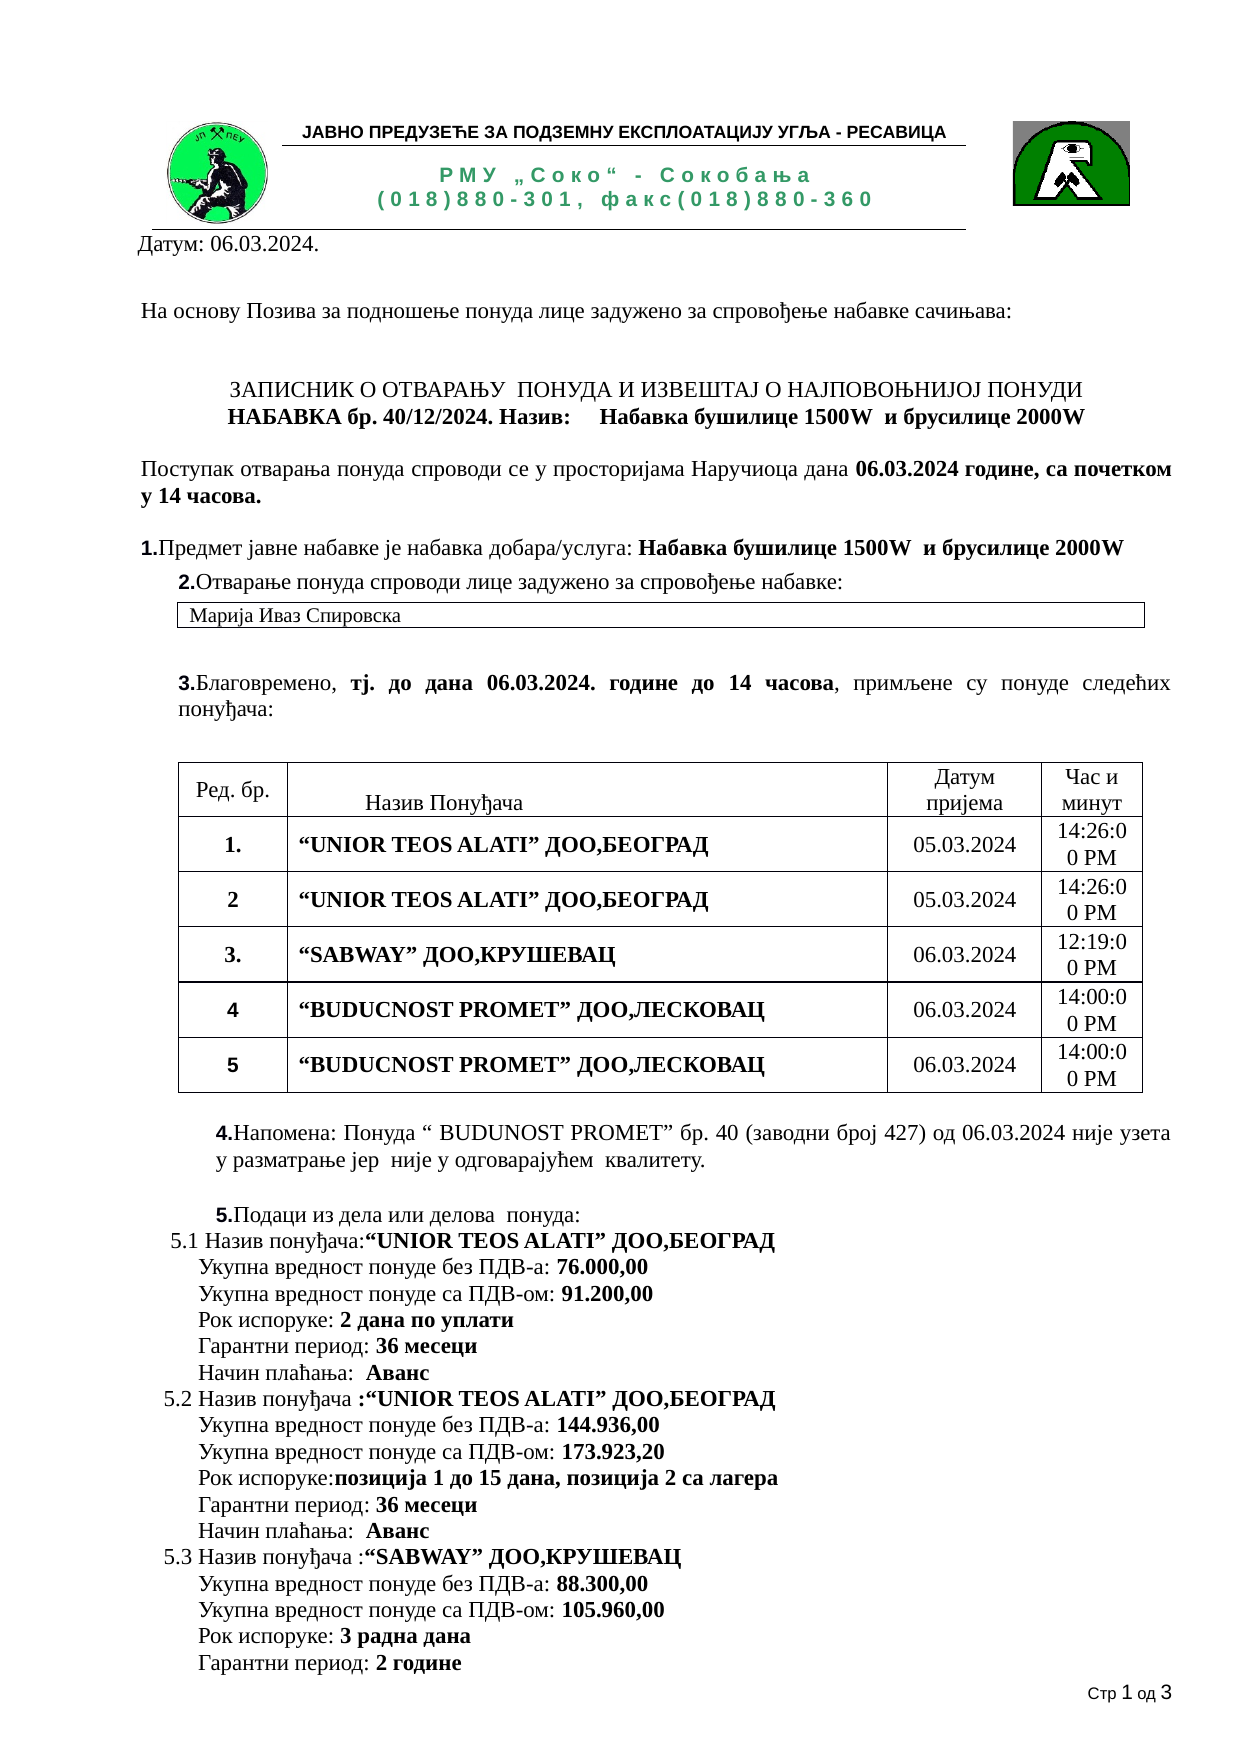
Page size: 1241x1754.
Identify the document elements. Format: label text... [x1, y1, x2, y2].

text ЗАПИСНИК О ОТВАРАЊУ ПОНУДА И ИЗВЕШТАЈ О НАЈПОВОЊНИЈОЈ ПОНУДИ [141, 376, 1172, 403]
text Поступак отварања понуда спроводи се у просторијама Наручиоца дана 06.03.2024 године, са почетком у 14 часова. [141, 455, 1172, 508]
table_cell 06.03.2024 [888, 983, 1041, 1037]
text 5.1 Назив понуђача:“UNIOR TEOS ALATI” ДОО,БЕОГРАД [170, 1227, 1172, 1253]
text Укупна вредност понуде без ПДВ-а: 88.300,00 [141, 1570, 1172, 1596]
table_cell 12:19:00 PM [1042, 927, 1142, 981]
list Нaпомена: Понуда “ BUDUNOST PROMET” бр. 40 (заводни број 427) од 06.03.2024 није узета у разматрање јер није у одговарајућем квалитету. [216, 1119, 1172, 1172]
table_header Час и минут [1042, 763, 1142, 816]
text Датум: 06.03.2024. [103, 230, 1174, 257]
table_header Датум пријема [888, 763, 1041, 816]
table_cell 2 [179, 872, 287, 926]
text Начин плаћања: Аванс [141, 1517, 1172, 1543]
text 5.3 Назив понуђача :“SABWAY” ДОО,КРУШЕВАЦ [141, 1543, 1172, 1570]
table_cell 1. [179, 817, 287, 871]
list Подаци из дела или делова понуда: [216, 1201, 1172, 1227]
text Укупна вредност понуде са ПДВ-ом: 91.200,00 [141, 1280, 1172, 1306]
text Рок испоруке:позиција 1 до 15 дана, позиција 2 са лагера [141, 1464, 1172, 1491]
list Отварање понуда спроводи лице задужено за спровођење набавке: [178, 568, 1172, 594]
table_cell 5 [179, 1038, 287, 1092]
picture [1012, 121, 1130, 206]
table_cell 4 [179, 983, 287, 1037]
text 5.2 Назив понуђача :“UNIOR TEOS ALATI” ДОО,БЕОГРАД [141, 1385, 1172, 1412]
table_cell 14:00:00 PM [1042, 1038, 1142, 1092]
table_header Ред. бр. [179, 763, 287, 816]
table_cell 05.03.2024 [888, 817, 1041, 871]
table_header [152, 122, 282, 229]
table_header Назив Понуђача [288, 763, 887, 816]
table_cell “BUDUCNOST PROMET” ДОО,ЛЕСКОВАЦ [288, 1038, 887, 1092]
list Благовремено, тј. до дана 06.03.2024. године до 14 часова, примљене су понуде следећих понуђача: [178, 669, 1172, 721]
table_cell “BUDUCNOST PROMET” ДОО,ЛЕСКОВАЦ [288, 983, 887, 1037]
text Укупна вредност понуде са ПДВ-ом: 105.960,00 [141, 1596, 1172, 1622]
text Гарантни период: 36 месеци [141, 1332, 1172, 1359]
table_header [966, 122, 1177, 229]
text Укупна вредност понуде са ПДВ-ом: 173.923,20 [141, 1438, 1172, 1464]
text Начин плаћања: Аванс [141, 1359, 1172, 1385]
text На основу Позива за подношење понуда лице задужено за спровођење набавке сачињава: [141, 297, 1172, 324]
text Рок испоруке: 2 дана по уплати [141, 1306, 1172, 1332]
text Укупна вредност понуде без ПДВ-а: 144.936,00 [141, 1412, 1172, 1438]
table_cell “SABWAY” ДОО,КРУШЕВАЦ [288, 927, 887, 981]
table_header Марија Иваз Спировска [178, 603, 1144, 627]
table_cell 14:26:00 PM [1042, 872, 1142, 926]
text Гарантни период: 36 месеци [141, 1491, 1172, 1517]
text НАБАВКА бр. 40/12/2024. Назив: Набавка бушилице 1500W и брусилице 2000W [141, 403, 1172, 429]
table_header ЈАВНО ПРЕДУЗЕЋЕ ЗА ПОДЗЕМНУ ЕКСПЛОАТАЦИЈУ УГЉА - РЕСАВИЦА [282, 122, 966, 144]
text Рок испоруке: 3 радна дана [141, 1622, 1172, 1649]
table_cell 05.03.2024 [888, 872, 1041, 926]
list Предмет јавне набавке је набавка добара/услуга: Набавка бушилице 1500W и брусилице 2000W [141, 534, 1172, 561]
text Гарантни период: 2 године [141, 1649, 1172, 1675]
table_cell 3. [179, 927, 287, 981]
table_cell РМУ „Соко“ - Сокобања (018)880-301, факс(018)880-360 [282, 146, 966, 229]
table_cell 14:26:00 PM [1042, 817, 1142, 871]
table_cell “UNIOR TEOS ALATI” ДОО,БЕОГРАД [288, 872, 887, 926]
table_cell 06.03.2024 [888, 927, 1041, 981]
table_cell 14:00:00 PM [1042, 983, 1142, 1037]
text Укупна вредност понуде без ПДВ-а: 76.000,00 [141, 1253, 1172, 1280]
table_cell “UNIOR TEOS ALATI” ДОО,БЕОГРАД [288, 817, 887, 871]
table_cell 06.03.2024 [888, 1038, 1041, 1092]
picture [166, 121, 268, 224]
